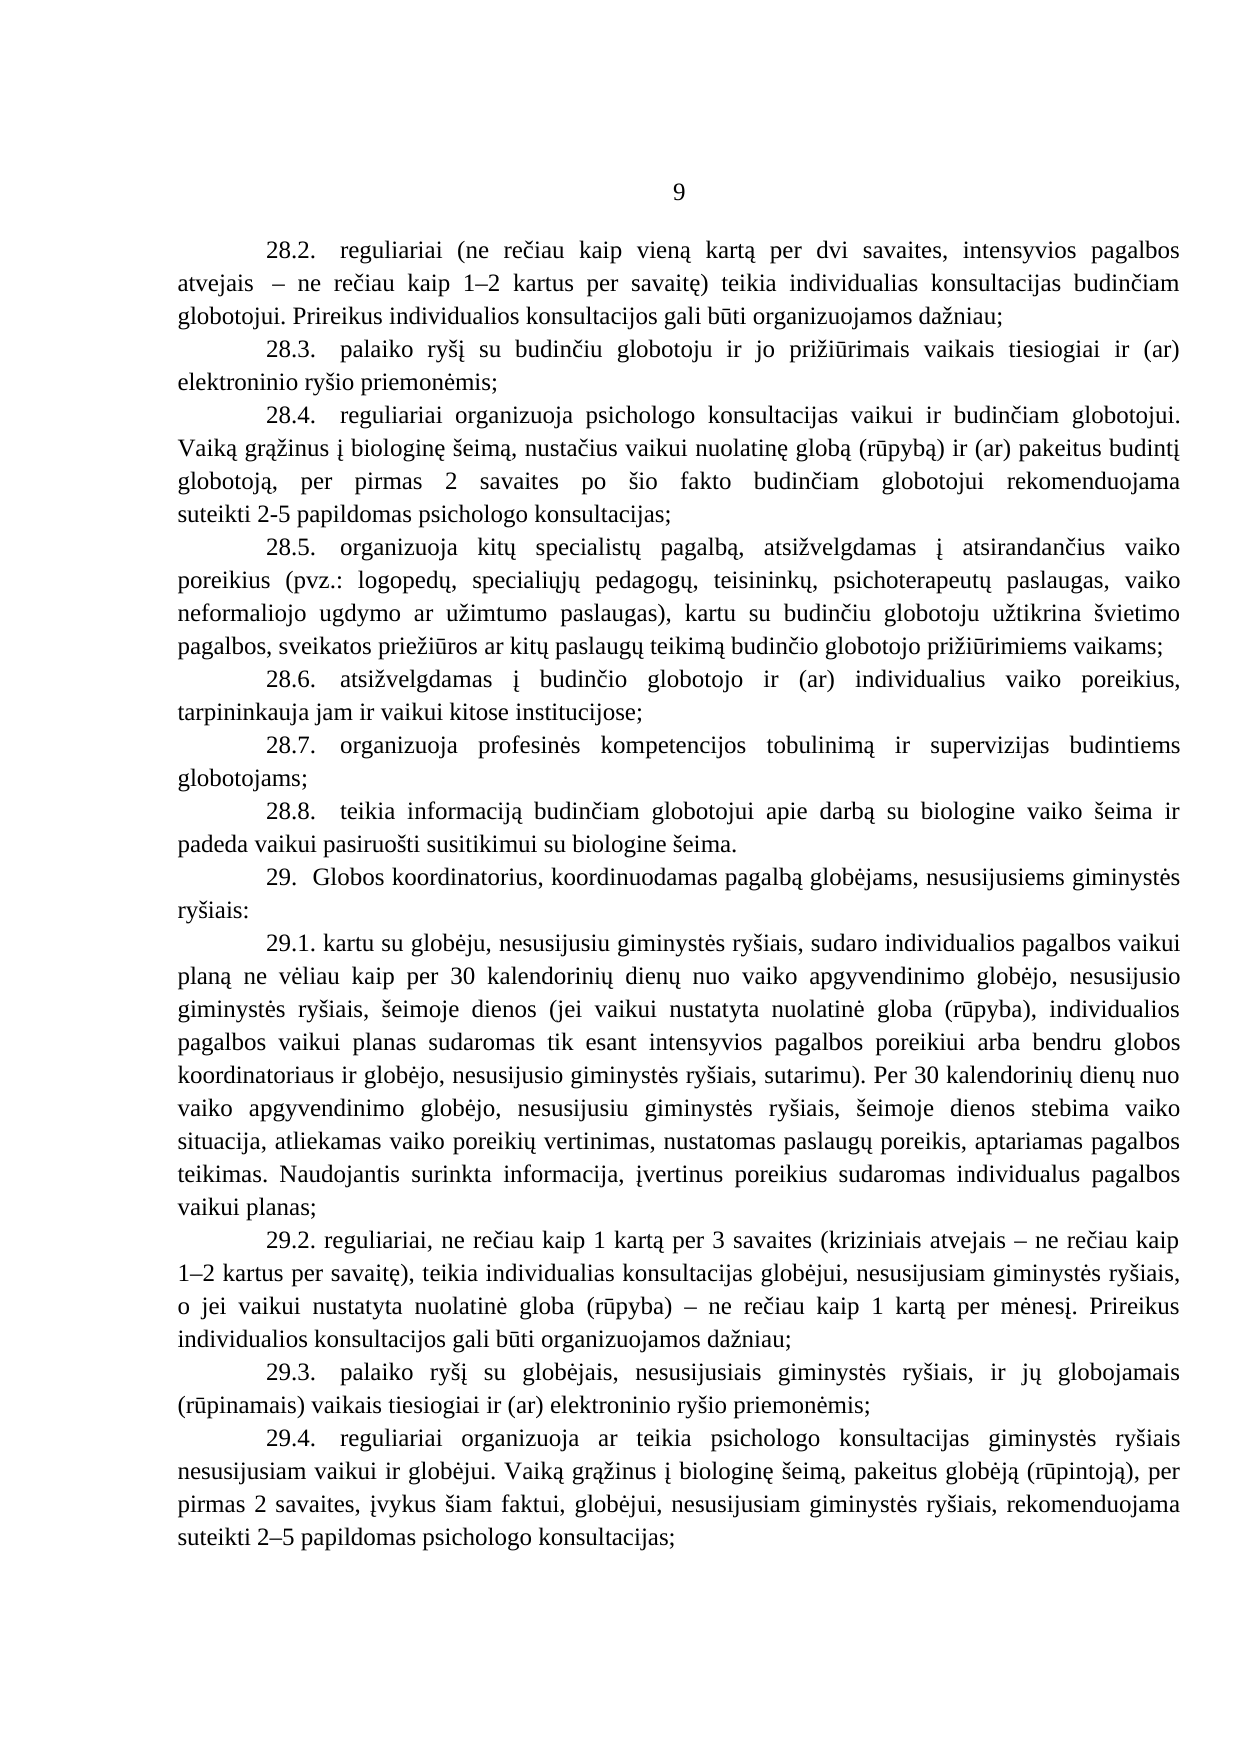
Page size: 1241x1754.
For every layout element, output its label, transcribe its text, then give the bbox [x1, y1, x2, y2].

text 29.2. reguliariai, ne rečiau kaip 1 kartą per 3 savaites (kriziniais atvejais – ne rečiau kaip 1–2 kartus per savaitę), teikia individualias konsultacijas globėjui, nesusijusiam giminystės ryšiais, o jei vaikui nustatyta nuolatinė globa (rūpyba) – ne rečiau kaip 1 kartą per mėnesį. Prireikus individualios konsultacijos gali būti organizuojamos dažniau; [177, 1225, 1181, 1353]
text 29.4. reguliariai organizuoja ar teikia psichologo konsultacijas giminystės ryšiais nesusijusiam vaikui ir globėjui. Vaiką grąžinus į biologinę šeimą, pakeitus globėją (rūpintoją), per pirmas 2 savaites, įvykus šiam faktui, globėjui, nesusijusiam giminystės ryšiais, rekomenduojama suteikti 2–5 papildomas psichologo konsultacijas; [177, 1423, 1181, 1551]
text 29. Globos koordinatorius, koordinuodamas pagalbą globėjams, nesusijusiems giminystės ryšiais: [177, 862, 1181, 924]
text 29.1. kartu su globėju, nesusijusiu giminystės ryšiais, sudaro individualios pagalbos vaikui planą ne vėliau kaip per 30 kalendorinių dienų nuo vaiko apgyvendinimo globėjo, nesusijusio giminystės ryšiais, šeimoje dienos (jei vaikui nustatyta nuolatinė globa (rūpyba), individualios pagalbos vaikui planas sudaromas tik esant intensyvios pagalbos poreikiui arba bendru globos koordinatoriaus ir globėjo, nesusijusio giminystės ryšiais, sutarimu). Per 30 kalendorinių dienų nuo vaiko apgyvendinimo globėjo, nesusijusiu giminystės ryšiais, šeimoje dienos stebima vaiko situacija, atliekamas vaiko poreikių vertinimas, nustatomas paslaugų poreikis, aptariamas pagalbos teikimas. Naudojantis surinkta informacija, įvertinus poreikius sudaromas individualus pagalbos vaikui planas; [177, 928, 1181, 1221]
text 28.7. organizuoja profesinės kompetencijos tobulinimą ir supervizijas budintiems globotojams; [177, 730, 1181, 792]
text 29.3. palaiko ryšį su globėjais, nesusijusiais giminystės ryšiais, ir jų globojamais (rūpinamais) vaikais tiesiogiai ir (ar) elektroninio ryšio priemonėmis; [177, 1357, 1181, 1419]
text 28.8. teikia informaciją budinčiam globotojui apie darbą su biologine vaiko šeima ir padeda vaikui pasiruošti susitikimui su biologine šeima. [177, 796, 1181, 858]
text 28.4. reguliariai organizuoja psichologo konsultacijas vaikui ir budinčiam globotojui. Vaiką grąžinus į biologinę šeimą, nustačius vaikui nuolatinę globą (rūpybą) ir (ar) pakeitus budintį globotoją, per pirmas 2 savaites po šio fakto budinčiam globotojui rekomenduojama suteikti 2‑5 papildomas psichologo konsultacijas; [177, 400, 1181, 528]
text 28.3. palaiko ryšį su budinčiu globotoju ir jo prižiūrimais vaikais tiesiogiai ir (ar) elektroninio ryšio priemonėmis; [177, 334, 1181, 396]
text 28.2. reguliariai (ne rečiau kaip vieną kartą per dvi savaites, intensyvios pagalbos atvejais – ne rečiau kaip 1–2 kartus per savaitę) teikia individualias konsultacijas budinčiam globotojui. Prireikus individualios konsultacijos gali būti organizuojamos dažniau; [177, 235, 1181, 329]
text 28.5. organizuoja kitų specialistų pagalbą, atsižvelgdamas į atsirandančius vaiko poreikius (pvz.: logopedų, specialiųjų pedagogų, teisininkų, psichoterapeutų paslaugas, vaiko neformaliojo ugdymo ar užimtumo paslaugas), kartu su budinčiu globotoju užtikrina švietimo pagalbos, sveikatos priežiūros ar kitų paslaugų teikimą budinčio globotojo prižiūrimiems vaikams; [177, 532, 1181, 660]
text 28.6. atsižvelgdamas į budinčio globotojo ir (ar) individualius vaiko poreikius, tarpininkauja jam ir vaikui kitose institucijose; [177, 664, 1181, 726]
